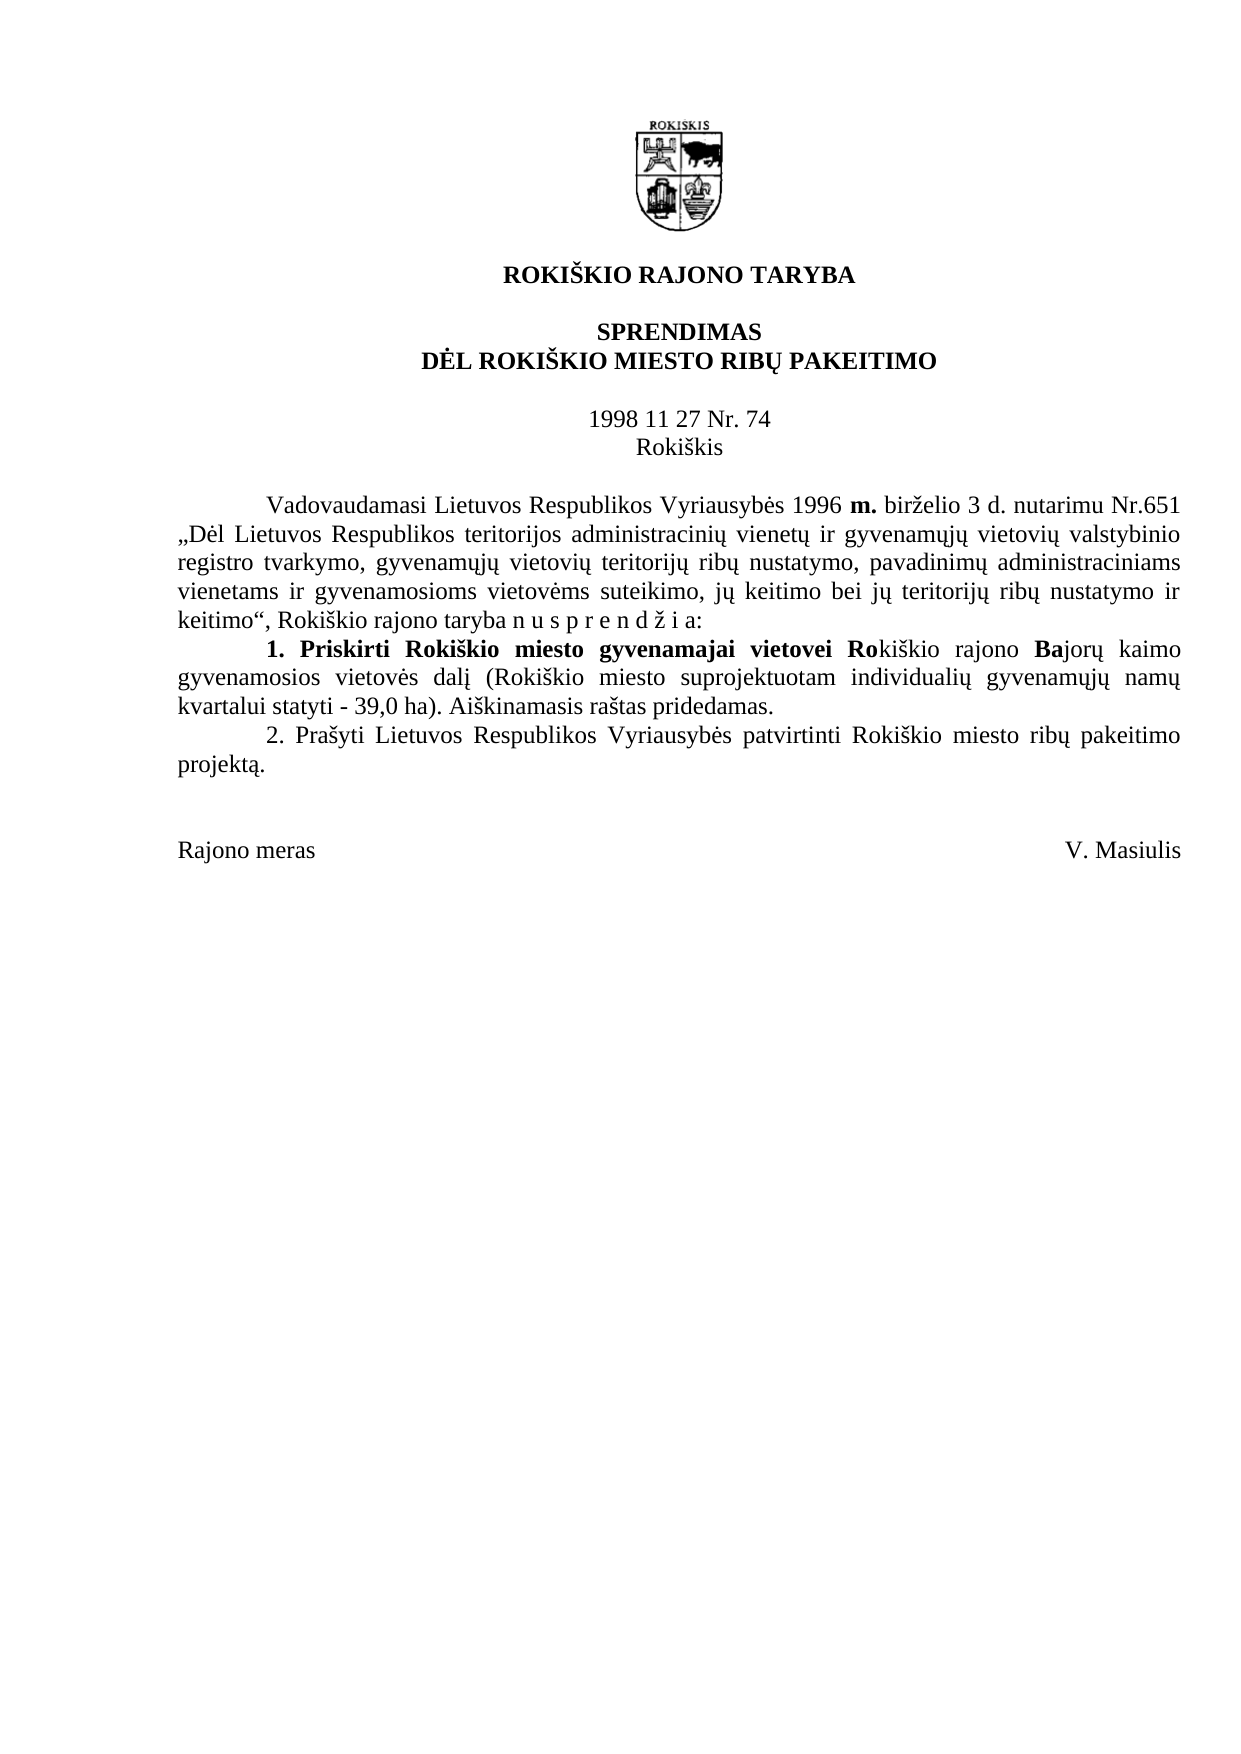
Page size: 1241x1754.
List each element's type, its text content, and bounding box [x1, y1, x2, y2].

text DĖL ROKIŠKIO MIESTO RIBŲ PAKEITIMO [177, 346, 1181, 375]
text SPRENDIMAS [177, 317, 1181, 346]
text 1. Priskirti Rokiškio miesto gyvenamajai vietovei Rokiškio rajono Bajorų kaimo gyvenamosios vietovės dalį (Rokiškio miesto suprojektuotam individualių gyvenamųjų namų kvartalui statyti - 39,0 ha). Aiškinamasis raštas pridedamas. [177, 634, 1181, 720]
text 2. Prašyti Lietuvos Respublikos Vyriausybės patvirtinti Rokiškio miesto ribų pakeitimo projektą. [177, 720, 1181, 777]
text Vadovaudamasi Lietuvos Respublikos Vyriausybės 1996 m. birželio 3 d. nutarimu Nr.651 „Dėl Lietuvos Respublikos teritorijos administracinių vienetų ir gyvenamųjų vietovių valstybinio registro tvarkymo, gyvenamųjų vietovių teritorijų ribų nustatymo, pavadinimų administraciniams vienetams ir gyvenamosioms vietovėms suteikimo, jų keitimo bei jų teritorijų ribų nustatymo ir keitimo“, Rokiškio rajono taryba n u s p r e n d ž i a: [177, 490, 1181, 634]
text Rajono meras V. Masiulis [177, 835, 1181, 864]
text 1998 11 27 Nr. 74 [177, 404, 1181, 432]
text Rokiškis [177, 432, 1181, 461]
text ROKIŠKIO RAJONO TARYBA [177, 260, 1181, 289]
